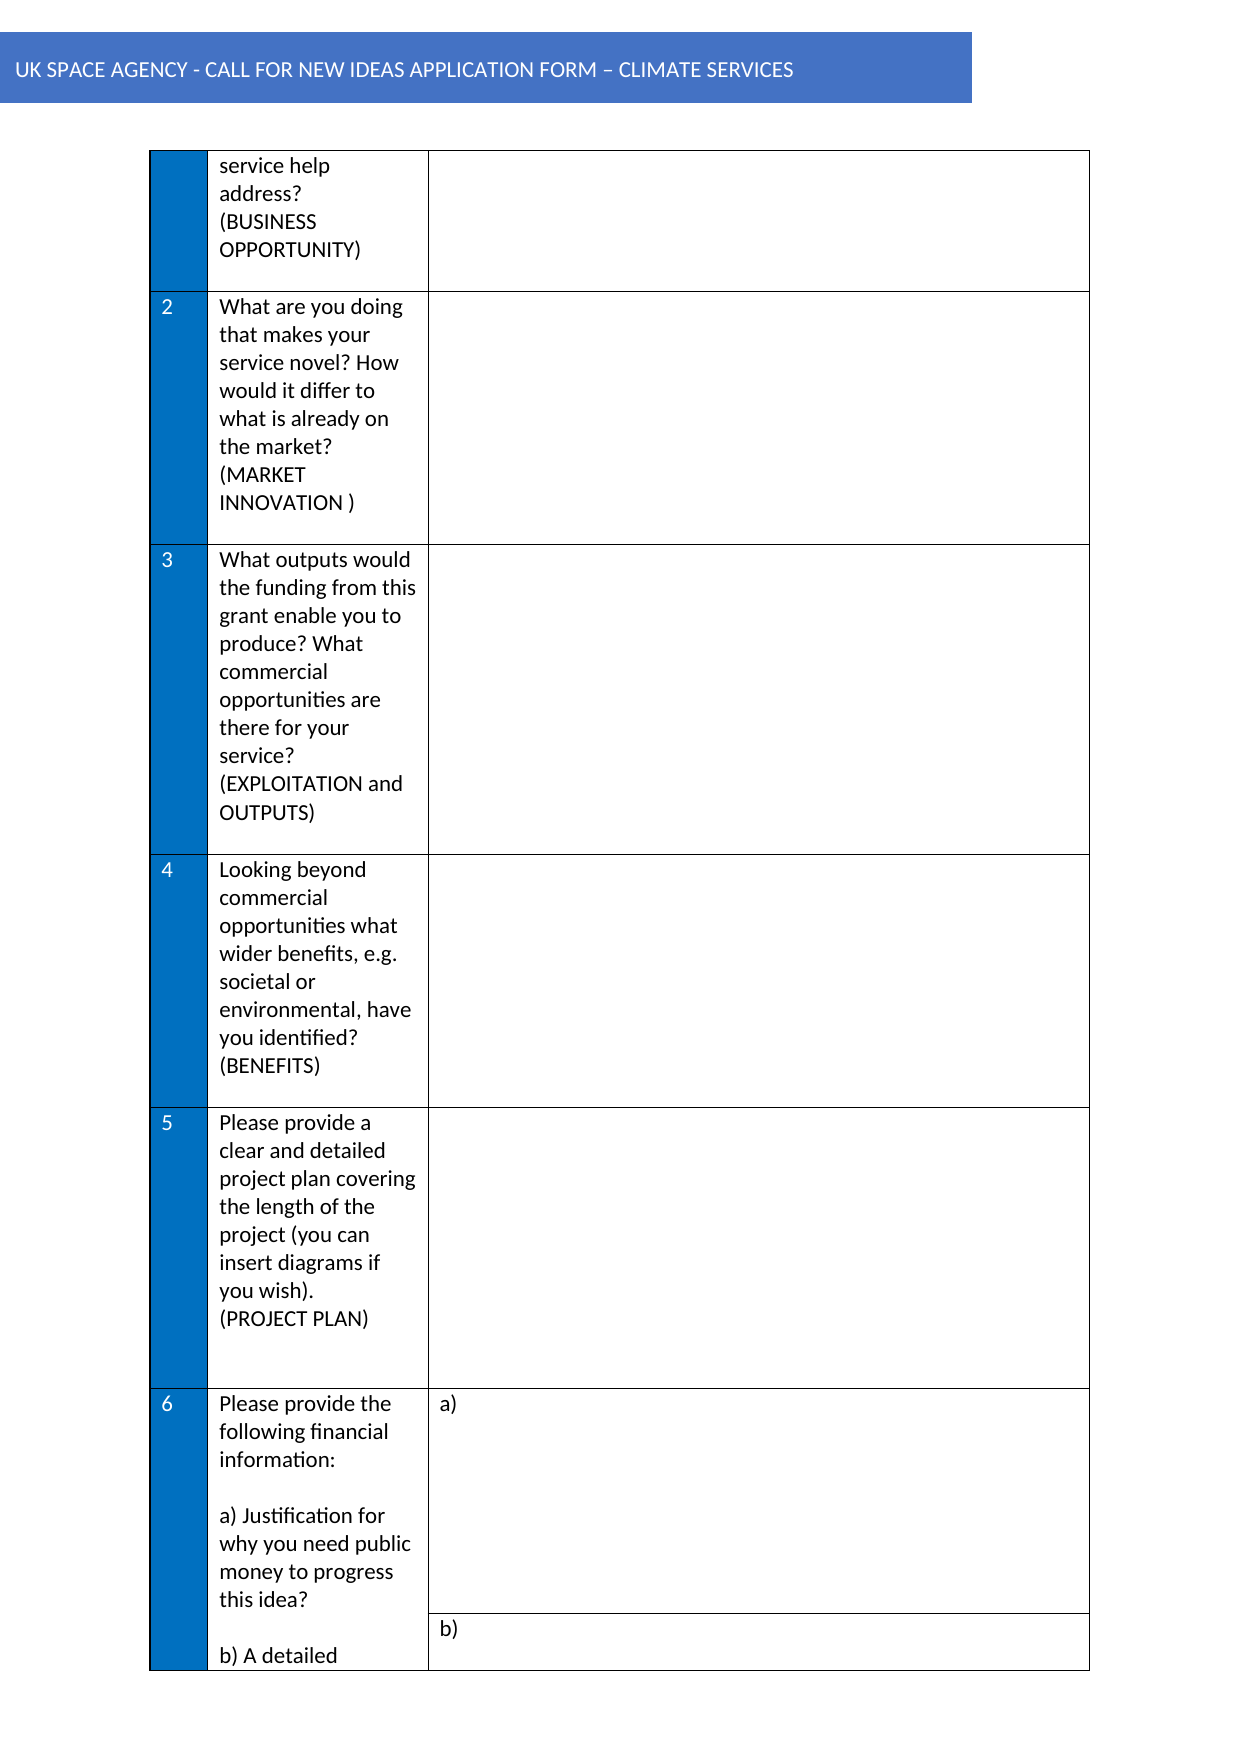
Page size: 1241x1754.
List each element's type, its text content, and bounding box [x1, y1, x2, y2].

table_cell Looking beyond commercial opportunities what wider benefits, e.g. societal or environmental, have you identified? (BENEFITS) [208, 855, 428, 1107]
table_cell 6 [151, 1389, 207, 1670]
table_cell [429, 151, 1089, 291]
table_cell 5 [151, 1108, 207, 1388]
table_cell What outputs would the funding from this grant enable you to produce? What commercial opportunities are there for your service? (EXPLOITATION and OUTPUTS) [208, 545, 428, 854]
table_cell [429, 545, 1089, 854]
table_cell 3 [151, 545, 207, 854]
table_cell [429, 855, 1089, 1107]
table_cell service help address? (BUSINESS OPPORTUNITY) [208, 151, 428, 291]
table_cell [429, 1108, 1089, 1388]
table_cell Please provide a clear and detailed project plan covering the length of the project (you can insert diagrams if you wish). (PROJECT PLAN) [208, 1108, 428, 1388]
table_cell [151, 151, 207, 291]
table_cell 4 [151, 855, 207, 1107]
table_cell Please provide the following financial information: a) Justification for why you need public money to progress this idea? b) A detailed [208, 1389, 428, 1670]
table_cell b) [429, 1614, 1089, 1670]
table_cell What are you doing that makes your service novel? How would it differ to what is already on the market? (MARKET INNOVATION ) [208, 292, 428, 544]
table_cell [429, 292, 1089, 544]
table_cell a) [429, 1389, 1089, 1613]
table_cell 2 [151, 292, 207, 544]
